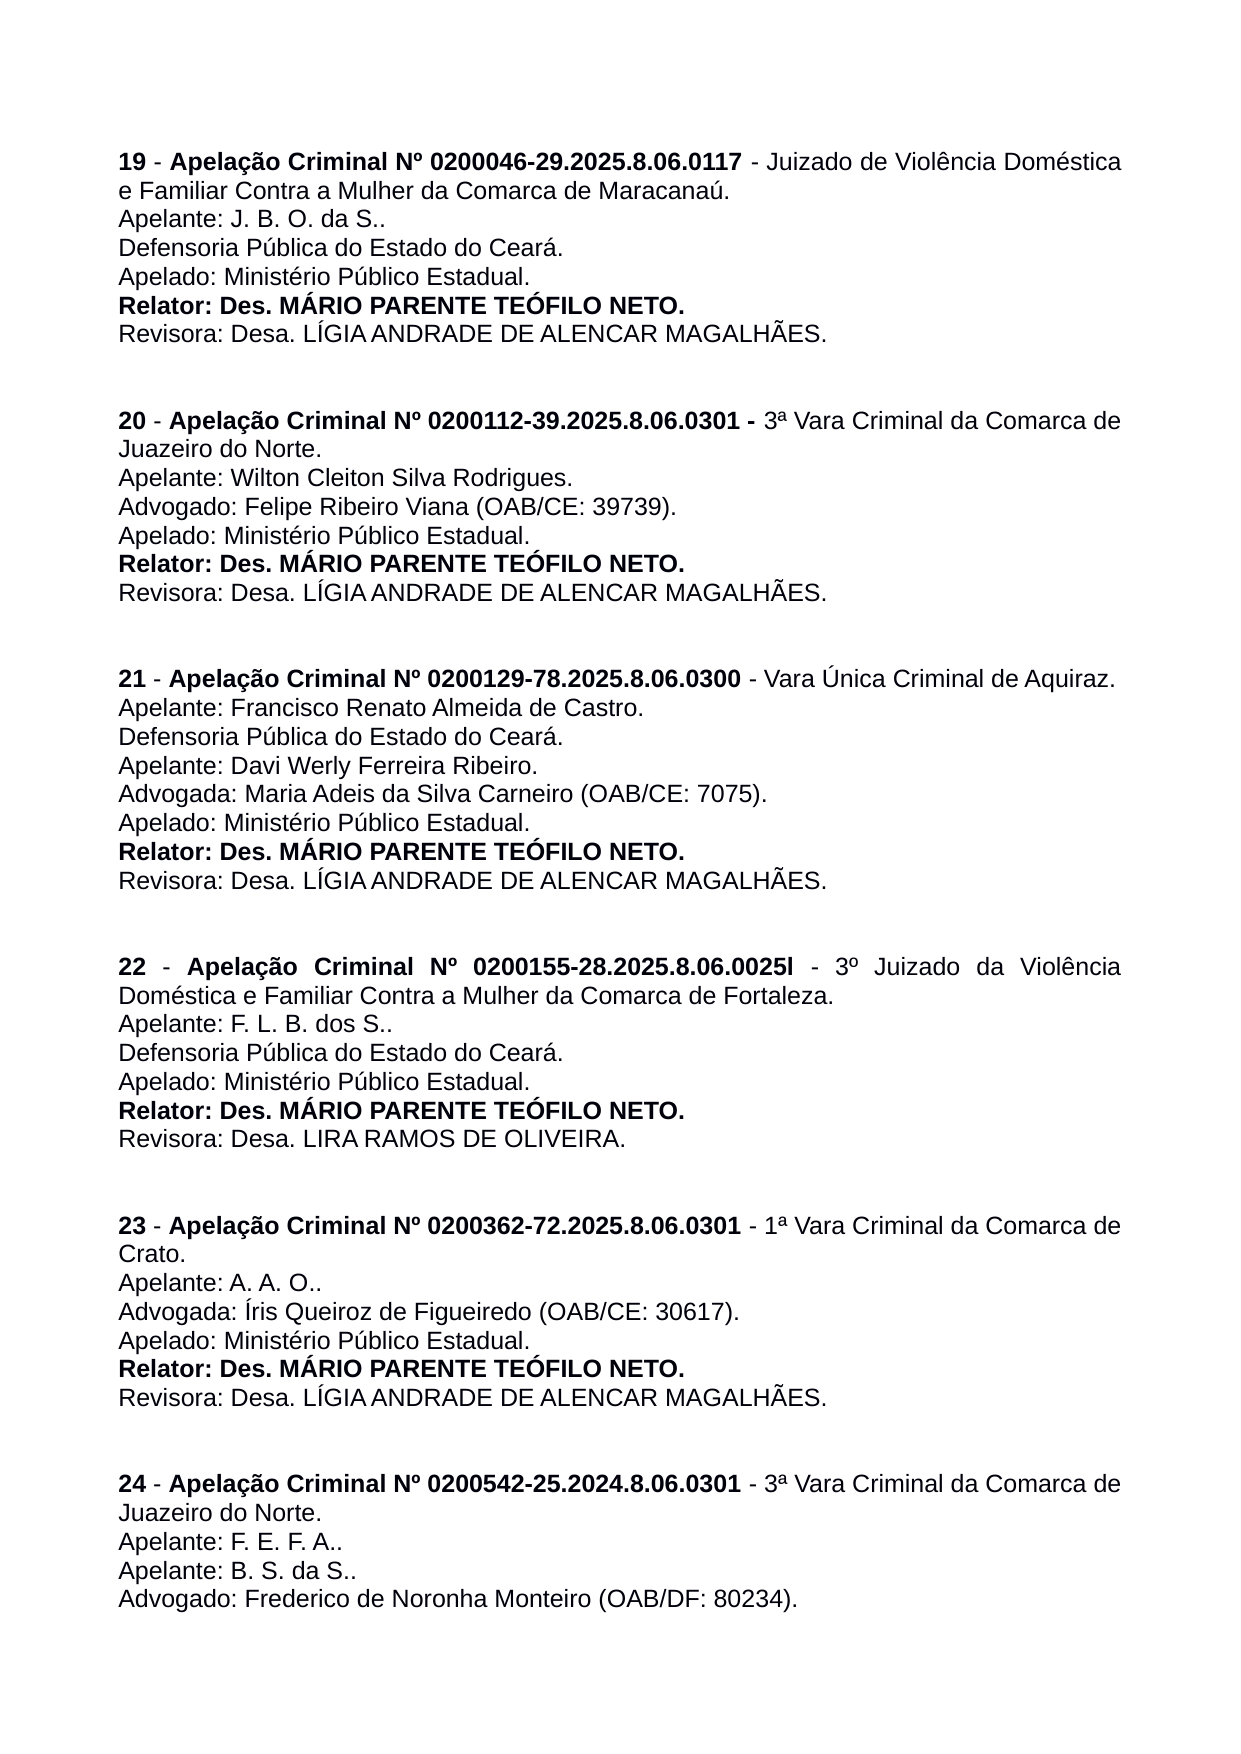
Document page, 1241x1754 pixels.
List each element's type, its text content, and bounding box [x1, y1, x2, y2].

text Defensoria Pública do Estado do Ceará. [118, 1038, 1122, 1067]
text Revisora: Desa. LIRA RAMOS DE OLIVEIRA. [118, 1124, 1122, 1153]
text Advogada: Maria Adeis da Silva Carneiro (OAB/CE: 7075). [118, 779, 1122, 808]
text 24 - Apelação Criminal Nº 0200542-25.2024.8.06.0301 - 3ª Vara Criminal da Comarca de Juazeiro do Norte. [118, 1469, 1122, 1527]
text Revisora: Desa. LÍGIA ANDRADE DE ALENCAR MAGALHÃES. [118, 1383, 1122, 1412]
text Revisora: Desa. LÍGIA ANDRADE DE ALENCAR MAGALHÃES. [118, 319, 1122, 348]
text Defensoria Pública do Estado do Ceará. [118, 233, 1122, 262]
text Apelante: Davi Werly Ferreira Ribeiro. [118, 751, 1122, 779]
text 21 - Apelação Criminal Nº 0200129-78.2025.8.06.0300 - Vara Única Criminal de Aquiraz. [118, 664, 1122, 693]
text Relator: Des. MÁRIO PARENTE TEÓFILO NETO. [118, 1354, 1122, 1383]
text Relator: Des. MÁRIO PARENTE TEÓFILO NETO. [118, 837, 1122, 866]
text Apelante: A. A. O.. [118, 1268, 1122, 1297]
text 23 - Apelação Criminal Nº 0200362-72.2025.8.06.0301 - 1ª Vara Criminal da Comarca de Crato. [118, 1211, 1122, 1268]
text Advogado: Frederico de Noronha Monteiro (OAB/DF: 80234). [118, 1584, 1122, 1613]
text Relator: Des. MÁRIO PARENTE TEÓFILO NETO. [118, 291, 1122, 319]
text Apelante: J. B. O. da S.. [118, 204, 1122, 233]
text Advogado: Felipe Ribeiro Viana (OAB/CE: 39739). [118, 492, 1122, 521]
text Advogada: Íris Queiroz de Figueiredo (OAB/CE: 30617). [118, 1297, 1122, 1326]
text 19 - Apelação Criminal Nº 0200046-29.2025.8.06.0117 - Juizado de Violência Doméstica e Familiar Contra a Mulher da Comarca de Maracanaú. [118, 147, 1122, 204]
text Revisora: Desa. LÍGIA ANDRADE DE ALENCAR MAGALHÃES. [118, 578, 1122, 607]
text Relator: Des. MÁRIO PARENTE TEÓFILO NETO. [118, 549, 1122, 578]
text Apelante: F. E. F. A.. [118, 1527, 1122, 1556]
text Relator: Des. MÁRIO PARENTE TEÓFILO NETO. [118, 1096, 1122, 1124]
text Apelante: F. L. B. dos S.. [118, 1009, 1122, 1038]
text Apelado: Ministério Público Estadual. [118, 521, 1122, 549]
text Apelante: Francisco Renato Almeida de Castro. [118, 693, 1122, 722]
text 20 - Apelação Criminal Nº 0200112-39.2025.8.06.0301 - 3ª Vara Criminal da Comarca de Juazeiro do Norte. [118, 406, 1122, 463]
text Apelado: Ministério Público Estadual. [118, 808, 1122, 837]
text Defensoria Pública do Estado do Ceará. [118, 722, 1122, 751]
text Apelante: Wilton Cleiton Silva Rodrigues. [118, 463, 1122, 492]
text Apelado: Ministério Público Estadual. [118, 1067, 1122, 1096]
text Revisora: Desa. LÍGIA ANDRADE DE ALENCAR MAGALHÃES. [118, 866, 1122, 894]
text Apelado: Ministério Público Estadual. [118, 262, 1122, 291]
text Apelado: Ministério Público Estadual. [118, 1326, 1122, 1354]
text Apelante: B. S. da S.. [118, 1556, 1122, 1584]
text 22 - Apelação Criminal Nº 0200155-28.2025.8.06.0025l - 3º Juizado da Violência Doméstica e Familiar Contra a Mulher da Comarca de Fortaleza. [118, 952, 1122, 1009]
